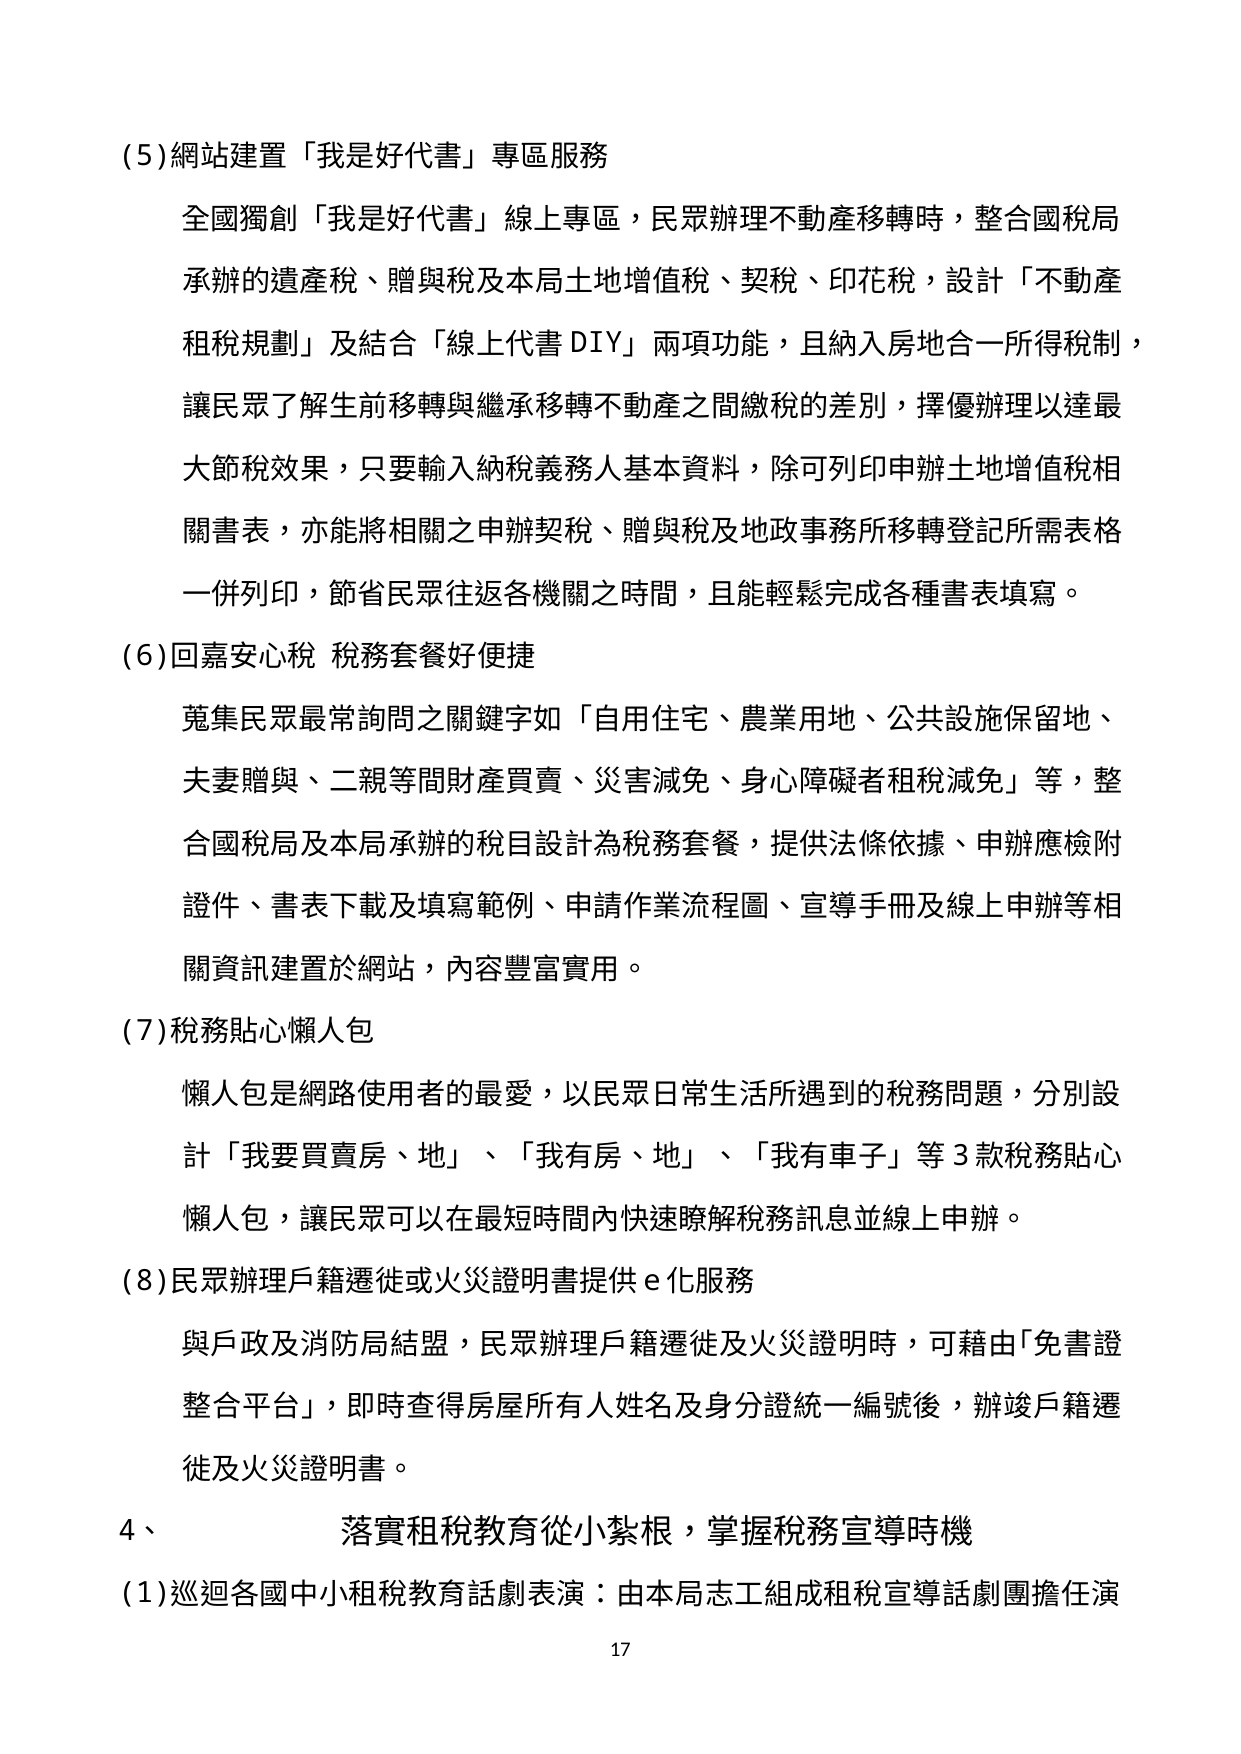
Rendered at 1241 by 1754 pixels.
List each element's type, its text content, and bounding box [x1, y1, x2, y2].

text 與戶政及消防局結盟，民眾辦理戶籍遷徙及火災證明時，可藉由｢免書證整合平台｣，即時查得房屋所有人姓名及身分證統一編號後，辦竣戶籍遷徙及火災證明書。 [181, 1300, 1122, 1487]
text 蒐集民眾最常詢問之關鍵字如「自用住宅、農業用地、公共設施保留地、夫妻贈與、二親等間財產買賣、災害減免、身心障礙者租稅減免」等，整合國稅局及本局承辦的稅目設計為稅務套餐，提供法條依據、申辦應檢附證件、書表下載及填寫範例、申請作業流程圖、宣導手冊及線上申辦等相關資訊建置於網站，內容豐富實用。 [181, 675, 1122, 987]
list 落實租稅教育從小紮根，掌握稅務宣導時機 [118, 1487, 1122, 1550]
list 網站建置「我是好代書」專區服務 [118, 112, 1122, 175]
list 巡迴各國中小租稅教育話劇表演：由本局志工組成租稅宣導話劇團擔任演 [118, 1550, 1122, 1612]
list 稅務貼心懶人包 [118, 987, 1122, 1050]
text 懶人包是網路使用者的最愛，以民眾日常生活所遇到的稅務問題，分別設計「我要買賣房、地」、「我有房、地」、「我有車子」等3款稅務貼心懶人包，讓民眾可以在最短時間內快速瞭解稅務訊息並線上申辦。 [181, 1050, 1122, 1237]
list 回嘉安心稅 稅務套餐好便捷 [118, 612, 1122, 675]
list 民眾辦理戶籍遷徙或火災證明書提供e化服務 [118, 1237, 1122, 1300]
text 全國獨創「我是好代書」線上專區，民眾辦理不動產移轉時，整合國稅局承辦的遺產稅、贈與稅及本局土地增值稅、契稅、印花稅，設計「不動產租稅規劃」及結合「線上代書DIY」兩項功能，且納入房地合一所得稅制，讓民眾了解生前移轉與繼承移轉不動產之間繳稅的差別，擇優辦理以達最大節稅效果，只要輸入納稅義務人基本資料，除可列印申辦土地增值稅相關書表，亦能將相關之申辦契稅、贈與稅及地政事務所移轉登記所需表格一併列印，節省民眾往返各機關之時間，且能輕鬆完成各種書表填寫。 [181, 175, 1122, 612]
